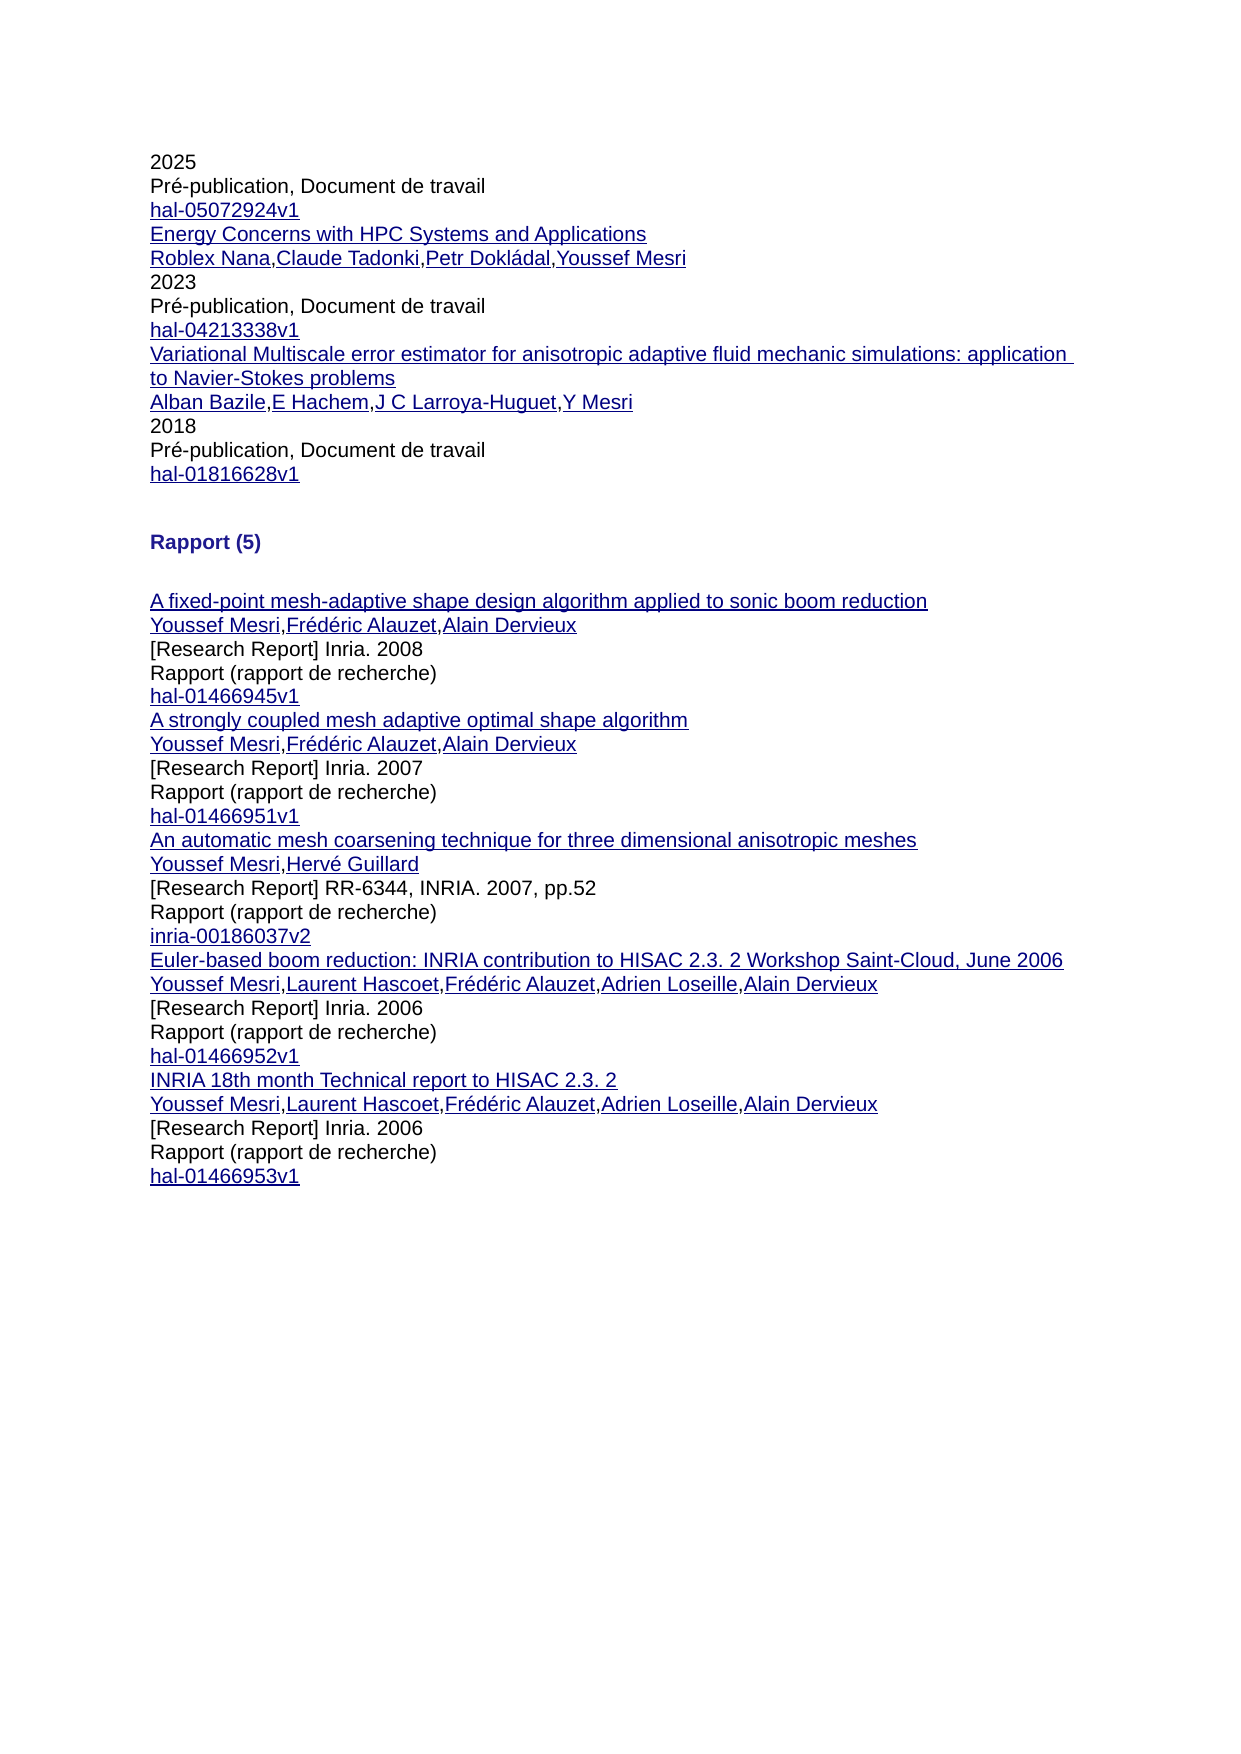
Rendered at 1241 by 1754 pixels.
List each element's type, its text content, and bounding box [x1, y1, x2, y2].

subtitle Rapport (5) [150, 530, 1090, 554]
table_cell INRIA 18th month Technical report to HISAC 2.3. 2 Youssef Mesri,Laurent Hascoet,Frédéric Alauzet,Adrien Loseille,Alain Dervieux [Research Report] Inria. 2006 Rapport (rapport de recherche) hal-01466953v1 [150, 1068, 1090, 1187]
table_cell Benchmark-based Study of CPU/GPU Power-Related Features through JAX and TensorFlow Roblex Nana Tchakoute,Claude Tadonki,Petr Dokládal,Youssef Mesri 2025 Pré-publication, Document de travail hal-05072924v1 [150, 150, 1090, 222]
table_cell Euler-based boom reduction: INRIA contribution to HISAC 2.3. 2 Workshop Saint-Cloud, June 2006 Youssef Mesri,Laurent Hascoet,Frédéric Alauzet,Adrien Loseille,Alain Dervieux [Research Report] Inria. 2006 Rapport (rapport de recherche) hal-01466952v1 [150, 948, 1090, 1068]
table_cell A strongly coupled mesh adaptive optimal shape algorithm Youssef Mesri,Frédéric Alauzet,Alain Dervieux [Research Report] Inria. 2007 Rapport (rapport de recherche) hal-01466951v1 [150, 708, 1090, 828]
table_header A fixed-point mesh-adaptive shape design algorithm applied to sonic boom reduction Youssef Mesri,Frédéric Alauzet,Alain Dervieux [Research Report] Inria. 2008 Rapport (rapport de recherche) hal-01466945v1 [150, 589, 1090, 708]
table_cell An automatic mesh coarsening technique for three dimensional anisotropic meshes Youssef Mesri,Hervé Guillard [Research Report] RR-6344, INRIA. 2007, pp.52 Rapport (rapport de recherche) inria-00186037v2 [150, 828, 1090, 948]
table_cell Energy Concerns with HPC Systems and Applications Roblex Nana,Claude Tadonki,Petr Dokládal,Youssef Mesri 2023 Pré-publication, Document de travail hal-04213338v1 [150, 222, 1090, 342]
table_cell Variational Multiscale error estimator for anisotropic adaptive fluid mechanic simulations: application to Navier-Stokes problems Alban Bazile,E Hachem,J C Larroya-Huguet,Y Mesri 2018 Pré-publication, Document de travail hal-01816628v1 [150, 342, 1090, 485]
